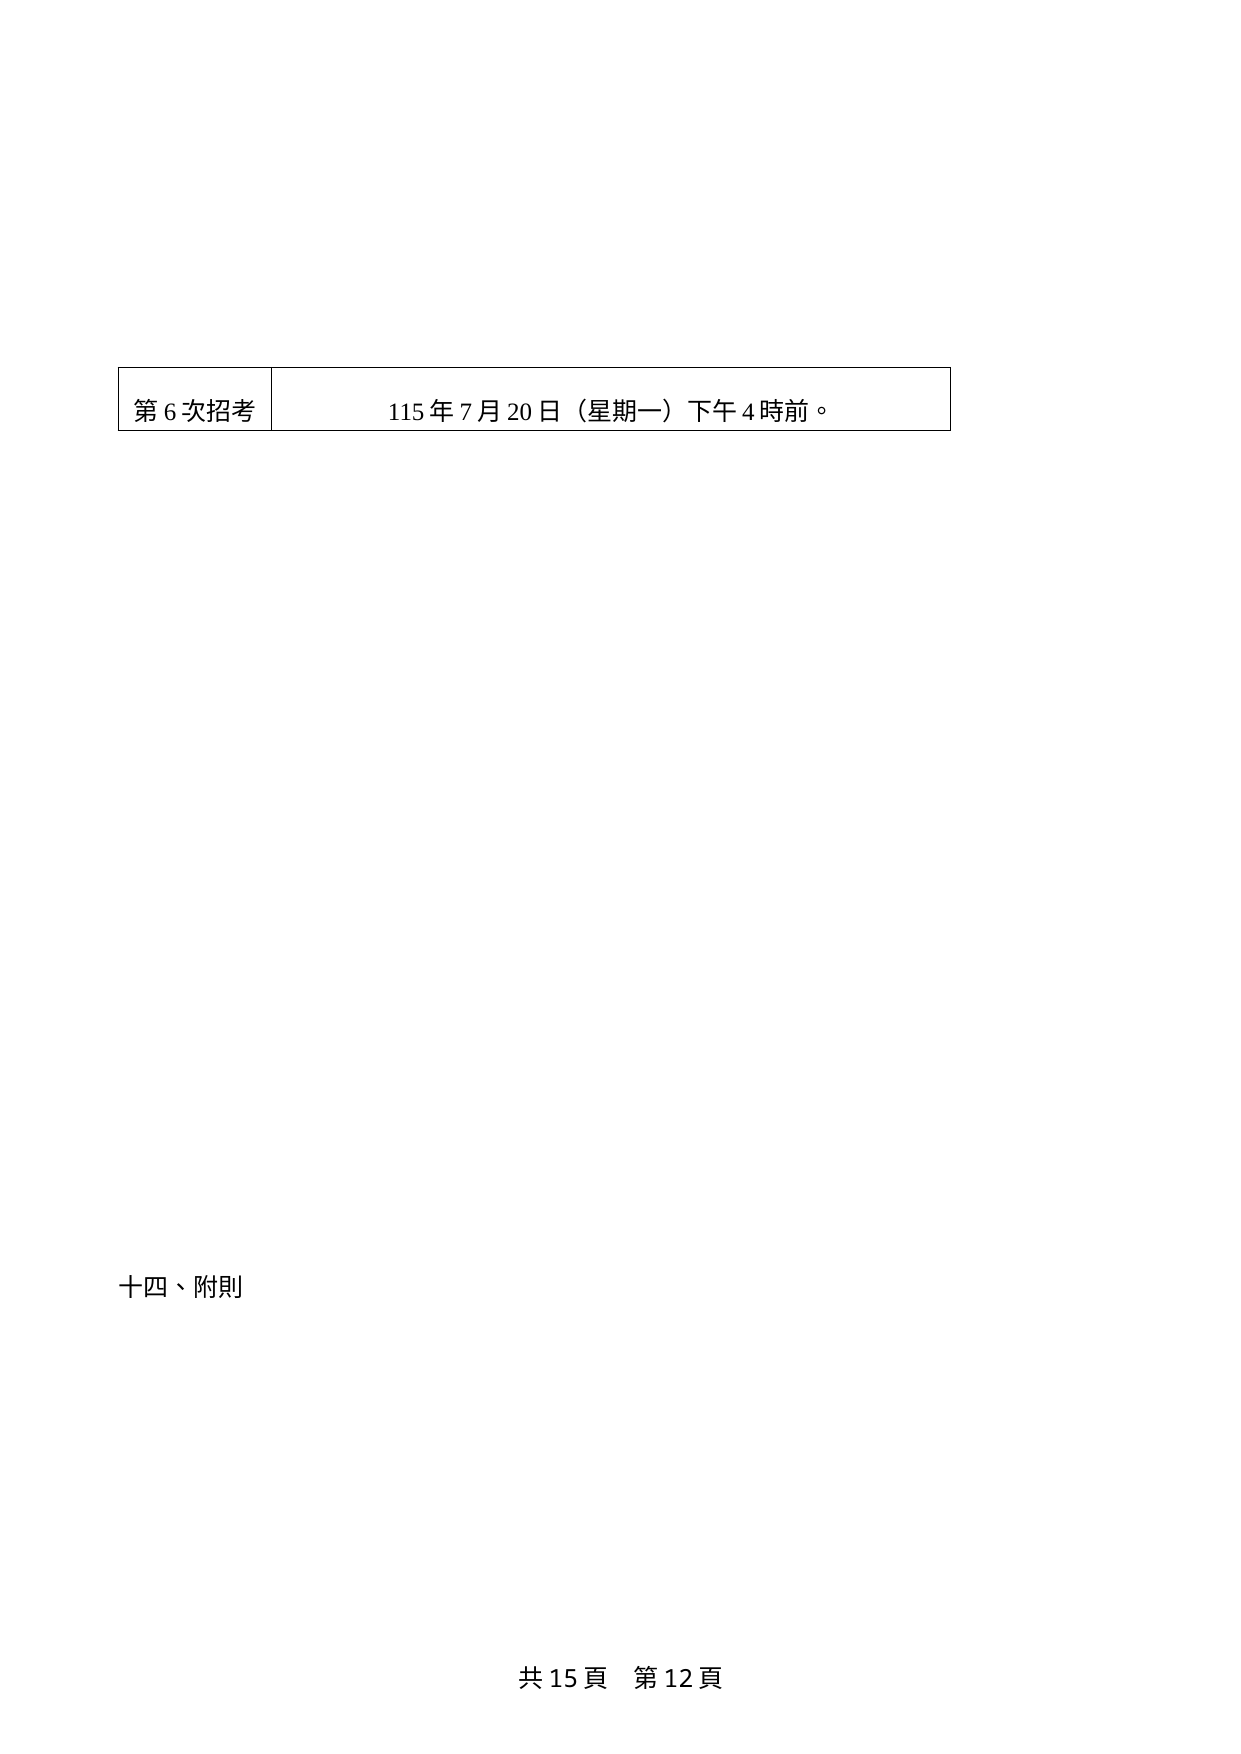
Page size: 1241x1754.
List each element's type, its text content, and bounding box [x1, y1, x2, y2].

table_cell 第6次招考 [119, 368, 271, 430]
text 十四、附則 [118, 1244, 1123, 1306]
table_cell 115年7月20日（星期一）下午4時前。 [272, 368, 950, 430]
